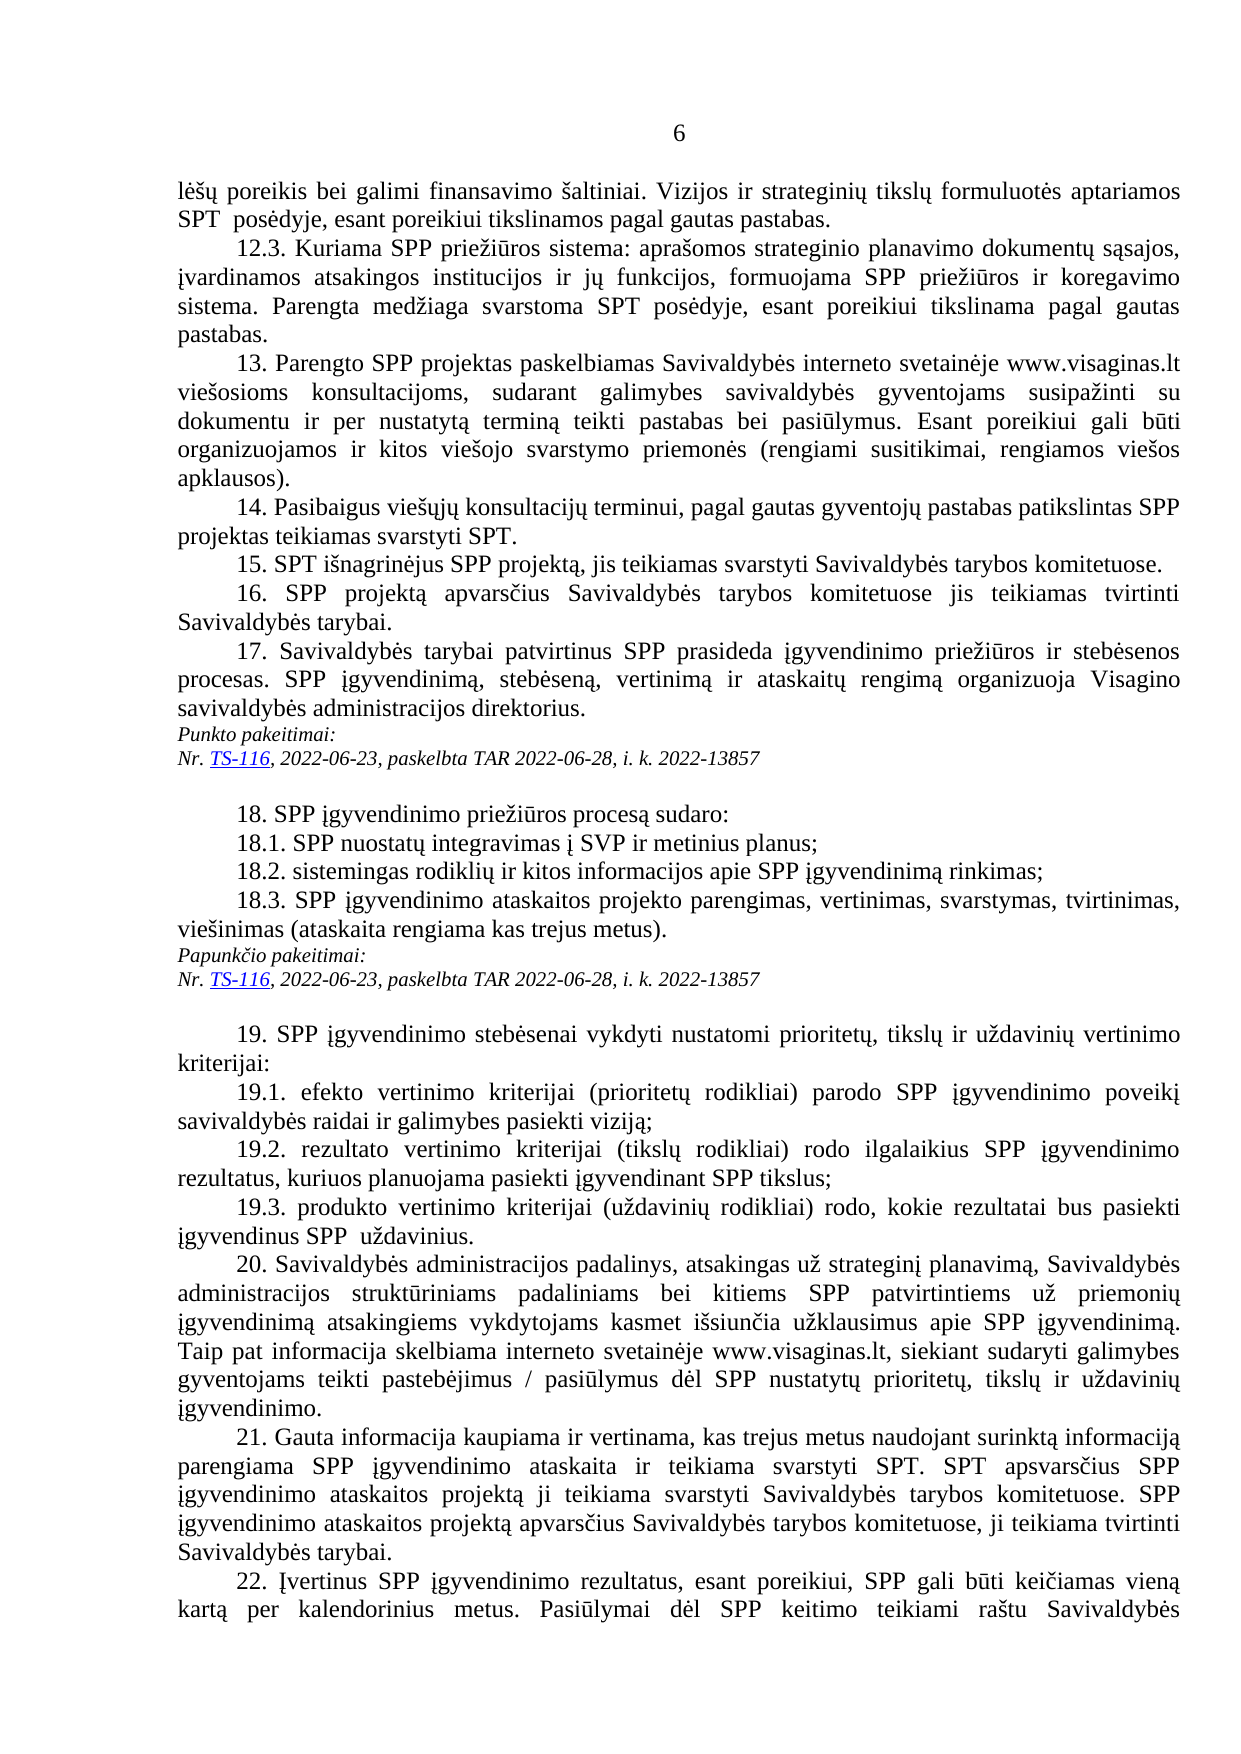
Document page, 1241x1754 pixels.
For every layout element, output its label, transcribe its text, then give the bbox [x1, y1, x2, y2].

text 16. SPP projektą apvarsčius Savivaldybės tarybos komitetuose jis teikiamas tvirtinti Savivaldybės tarybai. [177, 578, 1181, 636]
text Nr. TS-116, 2022-06-23, paskelbta TAR 2022-06-28, i. k. 2022-13857 [177, 746, 1181, 770]
text 18.1. SPP nuostatų integravimas į SVP ir metinius planus; [236, 828, 1181, 856]
text 18.2. sistemingas rodiklių ir kitos informacijos apie SPP įgyvendinimą rinkimas; [177, 856, 1181, 885]
text 21. Gauta informacija kaupiama ir vertinama, kas trejus metus naudojant surinktą informaciją parengiama SPP įgyvendinimo ataskaita ir teikiama svarstyti SPT. SPT apsvarsčius SPP įgyvendinimo ataskaitos projektą ji teikiama svarstyti Savivaldybės tarybos komitetuose. SPP įgyvendinimo ataskaitos projektą apvarsčius Savivaldybės tarybos komitetuose, ji teikiama tvirtinti Savivaldybės tarybai. [177, 1422, 1181, 1566]
text 19.2. rezultato vertinimo kriterijai (tikslų rodikliai) rodo ilgalaikius SPP įgyvendinimo rezultatus, kuriuos planuojama pasiekti įgyvendinant SPP tikslus; [177, 1134, 1181, 1192]
text lėšų poreikis bei galimi finansavimo šaltiniai. Vizijos ir strateginių tikslų formuluotės aptariamos SPT posėdyje, esant poreikiui tikslinamos pagal gautas pastabas. [177, 176, 1181, 233]
text 14. Pasibaigus viešųjų konsultacijų terminui, pagal gautas gyventojų pastabas patikslintas SPP projektas teikiamas svarstyti SPT. [177, 492, 1181, 549]
text 22. Įvertinus SPP įgyvendinimo rezultatus, esant poreikiui, SPP gali būti keičiamas vieną kartą per kalendorinius metus. Pasiūlymai dėl SPP keitimo teikiami raštu Savivaldybės [177, 1566, 1181, 1623]
text Punkto pakeitimai: [177, 722, 1181, 746]
text 19.1. efekto vertinimo kriterijai (prioritetų rodikliai) parodo SPP įgyvendinimo poveikį savivaldybės raidai ir galimybes pasiekti viziją; [177, 1077, 1181, 1134]
text 15. SPT išnagrinėjus SPP projektą, jis teikiamas svarstyti Savivaldybės tarybos komitetuose. [177, 549, 1181, 578]
text 13. Parengto SPP projektas paskelbiamas Savivaldybės interneto svetainėje www.visaginas.lt viešosioms konsultacijoms, sudarant galimybes savivaldybės gyventojams susipažinti su dokumentu ir per nustatytą terminą teikti pastabas bei pasiūlymus. Esant poreikiui gali būti organizuojamos ir kitos viešojo svarstymo priemonės (rengiami susitikimai, rengiamos viešos apklausos). [177, 348, 1181, 492]
text Nr. TS-116, 2022-06-23, paskelbta TAR 2022-06-28, i. k. 2022-13857 [177, 967, 1181, 991]
text 19. SPP įgyvendinimo stebėsenai vykdyti nustatomi prioritetų, tikslų ir uždavinių vertinimo kriterijai: [177, 1019, 1181, 1077]
text 19.3. produkto vertinimo kriterijai (uždavinių rodikliai) rodo, kokie rezultatai bus pasiekti įgyvendinus SPP uždavinius. [177, 1192, 1181, 1249]
text 12.3. Kuriama SPP priežiūros sistema: aprašomos strateginio planavimo dokumentų sąsajos, įvardinamos atsakingos institucijos ir jų funkcijos, formuojama SPP priežiūros ir koregavimo sistema. Parengta medžiaga svarstoma SPT posėdyje, esant poreikiui tikslinama pagal gautas pastabas. [177, 233, 1181, 348]
text 18. SPP įgyvendinimo priežiūros procesą sudaro: [236, 799, 1181, 828]
text 20. Savivaldybės administracijos padalinys, atsakingas už strateginį planavimą, Savivaldybės administracijos struktūriniams padaliniams bei kitiems SPP patvirtintiems už priemonių įgyvendinimą atsakingiems vykdytojams kasmet išsiunčia užklausimus apie SPP įgyvendinimą. Taip pat informacija skelbiama interneto svetainėje www.visaginas.lt, siekiant sudaryti galimybes gyventojams teikti pastebėjimus / pasiūlymus dėl SPP nustatytų prioritetų, tikslų ir uždavinių įgyvendinimo. [177, 1249, 1181, 1422]
text Papunkčio pakeitimai: [177, 943, 1181, 967]
text 18.3. SPP įgyvendinimo ataskaitos projekto parengimas, vertinimas, svarstymas, tvirtinimas, viešinimas (ataskaita rengiama kas trejus metus). [177, 885, 1181, 943]
text 17. Savivaldybės tarybai patvirtinus SPP prasideda įgyvendinimo priežiūros ir stebėsenos procesas. SPP įgyvendinimą, stebėseną, vertinimą ir ataskaitų rengimą organizuoja Visagino savivaldybės administracijos direktorius. [177, 636, 1181, 722]
